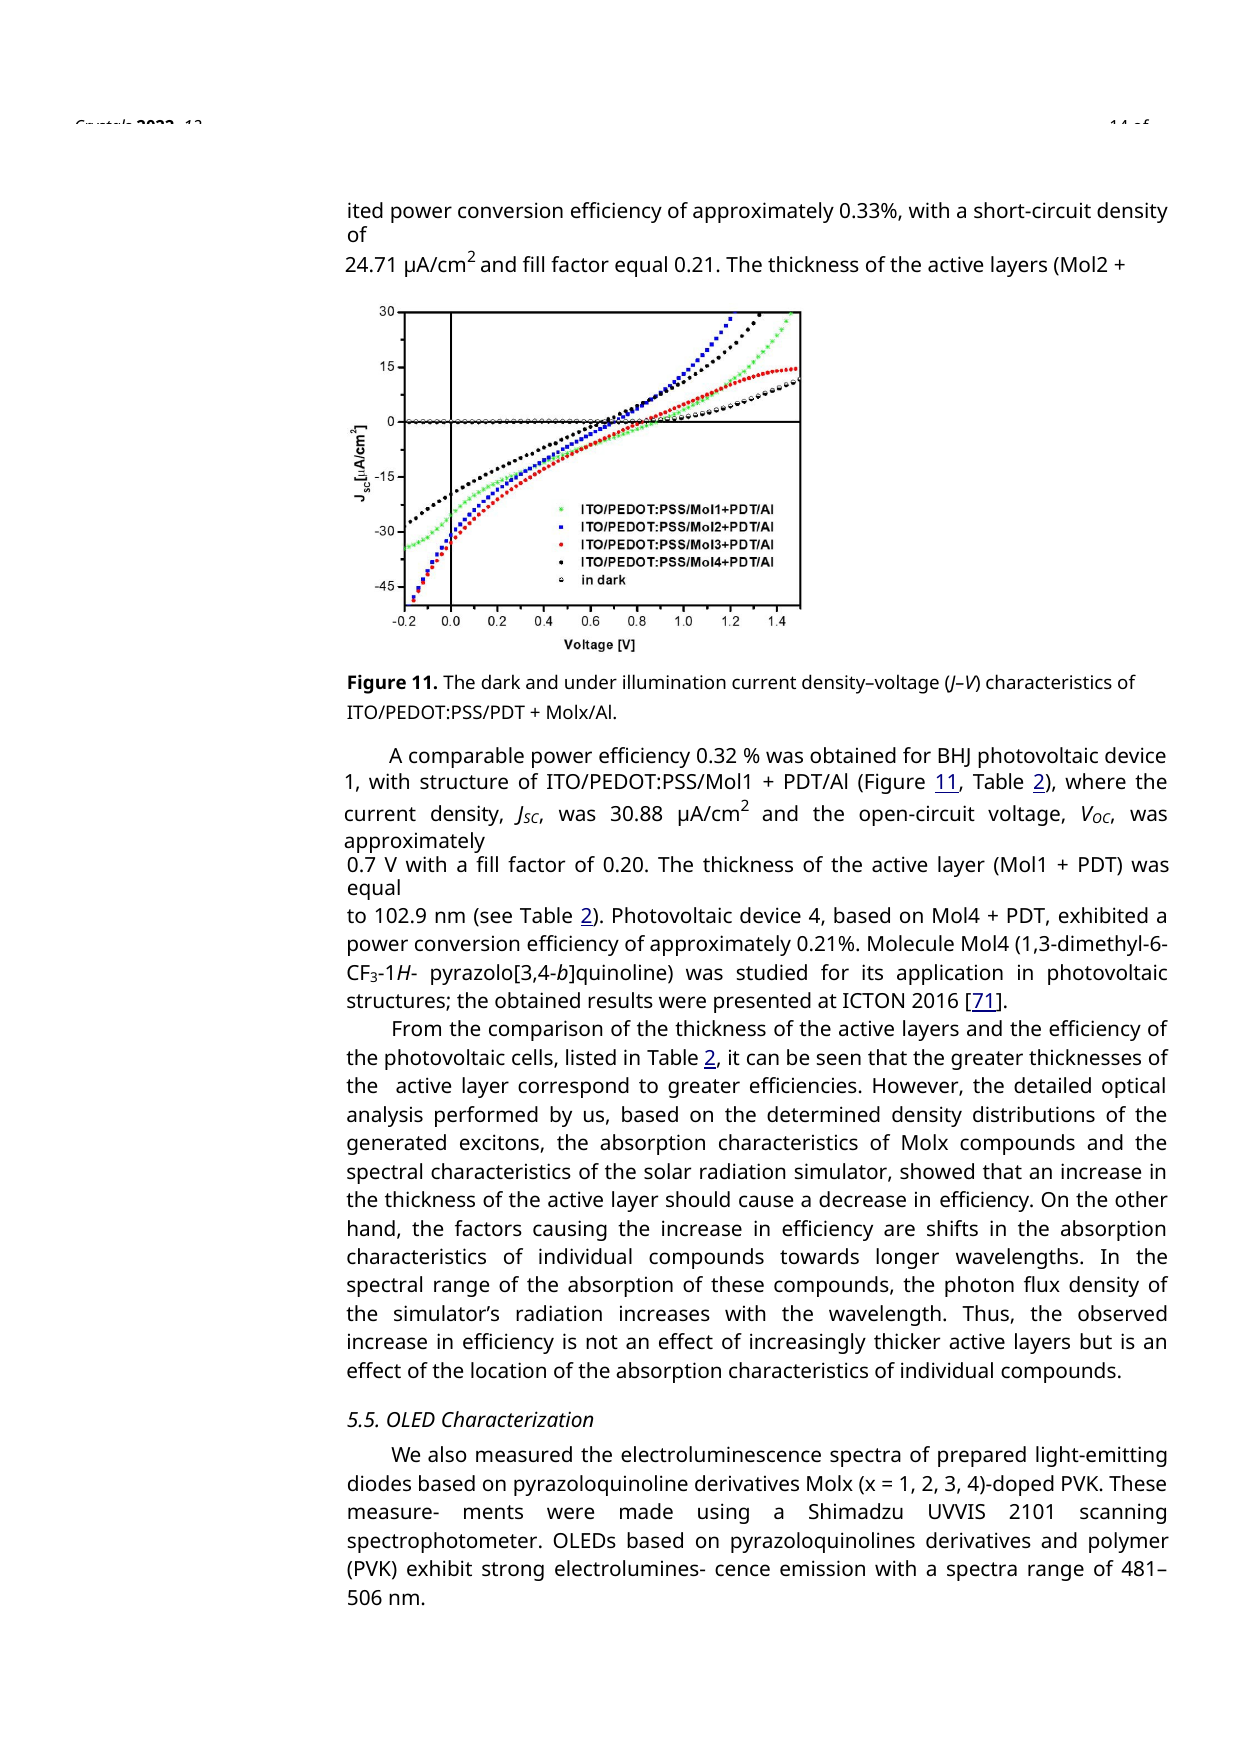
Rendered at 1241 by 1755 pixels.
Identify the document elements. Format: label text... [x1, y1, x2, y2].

text ited power conversion efficiency of approximately 0.33%, with a short-circuit density of [347, 198, 1169, 248]
text to 102.9 nm (see Table 2). Photovoltaic device 4, based on Mol4 + PDT, exhibited a power conversion efficiency of approximately 0.21%. Molecule Mol4 (1,3-dimethyl-6-CF3-1H- pyrazolo[3,4-b]quinoline) was studied for its application in photovoltaic structures; the obtained results were presented at ICTON 2016 [71]. [346, 901, 1169, 1014]
text 24.71 µA/cm2 and fill factor equal 0.21. The thickness of the active layers (Mol2 + PDT) was equal 105.6 nm. [344, 248, 1169, 279]
text Crystals 2022, 12, 434 [74, 115, 228, 124]
text 0.7 V with a fill factor of 0.20. The thickness of the active layer (Mol1 + PDT) was equal [347, 854, 1171, 901]
text From the comparison of the thickness of the active layers and the efficiency of the photovoltaic cells, listed in Table 2, it can be seen that the greater thicknesses of the active layer correspond to greater efficiencies. However, the detailed optical analysis performed by us, based on the determined density distributions of the generated excitons, the absorption characteristics of Molx compounds and the spectral characteristics of the solar radiation simulator, showed that an increase in the thickness of the active layer should cause a decrease in efficiency. On the other hand, the factors causing the increase in efficiency are shifts in the absorption characteristics of individual compounds towards longer wavelengths. In the spectral range of the absorption of these compounds, the photon flux density of the simulator’s radiation increases with the wavelength. Thus, the observed increase in efficiency is not an effect of increasingly thicker active layers but is an effect of the location of the absorption characteristics of individual compounds. [346, 1014, 1168, 1384]
text A comparable power efficiency 0.32 % was obtained for BHJ photovoltaic device 1, with structure of ITO/PEDOT:PSS/Mol1 + PDT/Al (Figure 11, Table 2), where the current density, JSC, was 30.88 µA/cm2 and the open-circuit voltage, VOC, was approximately [344, 742, 1168, 854]
text 14 of 20 [1109, 115, 1167, 138]
text We also measured the electroluminescence spectra of prepared light-emitting diodes based on pyrazoloquinoline derivatives Molx (x = 1, 2, 3, 4)-doped PVK. These measure- ments were made using a Shimadzu UVVIS 2101 scanning spectrophotometer. OLEDs based on pyrazoloquinolines derivatives and polymer (PVK) exhibit strong electrolumines- cence emission with a spectra range of 481–506 nm. [347, 1441, 1169, 1610]
text 5.5. OLED Characterization [347, 1406, 1171, 1434]
picture [347, 303, 804, 654]
text Figure 11. The dark and under illumination current density–voltage (J–V) characteristics of ITO/PEDOT:PSS/PDT + Molx/Al. [347, 670, 1167, 722]
